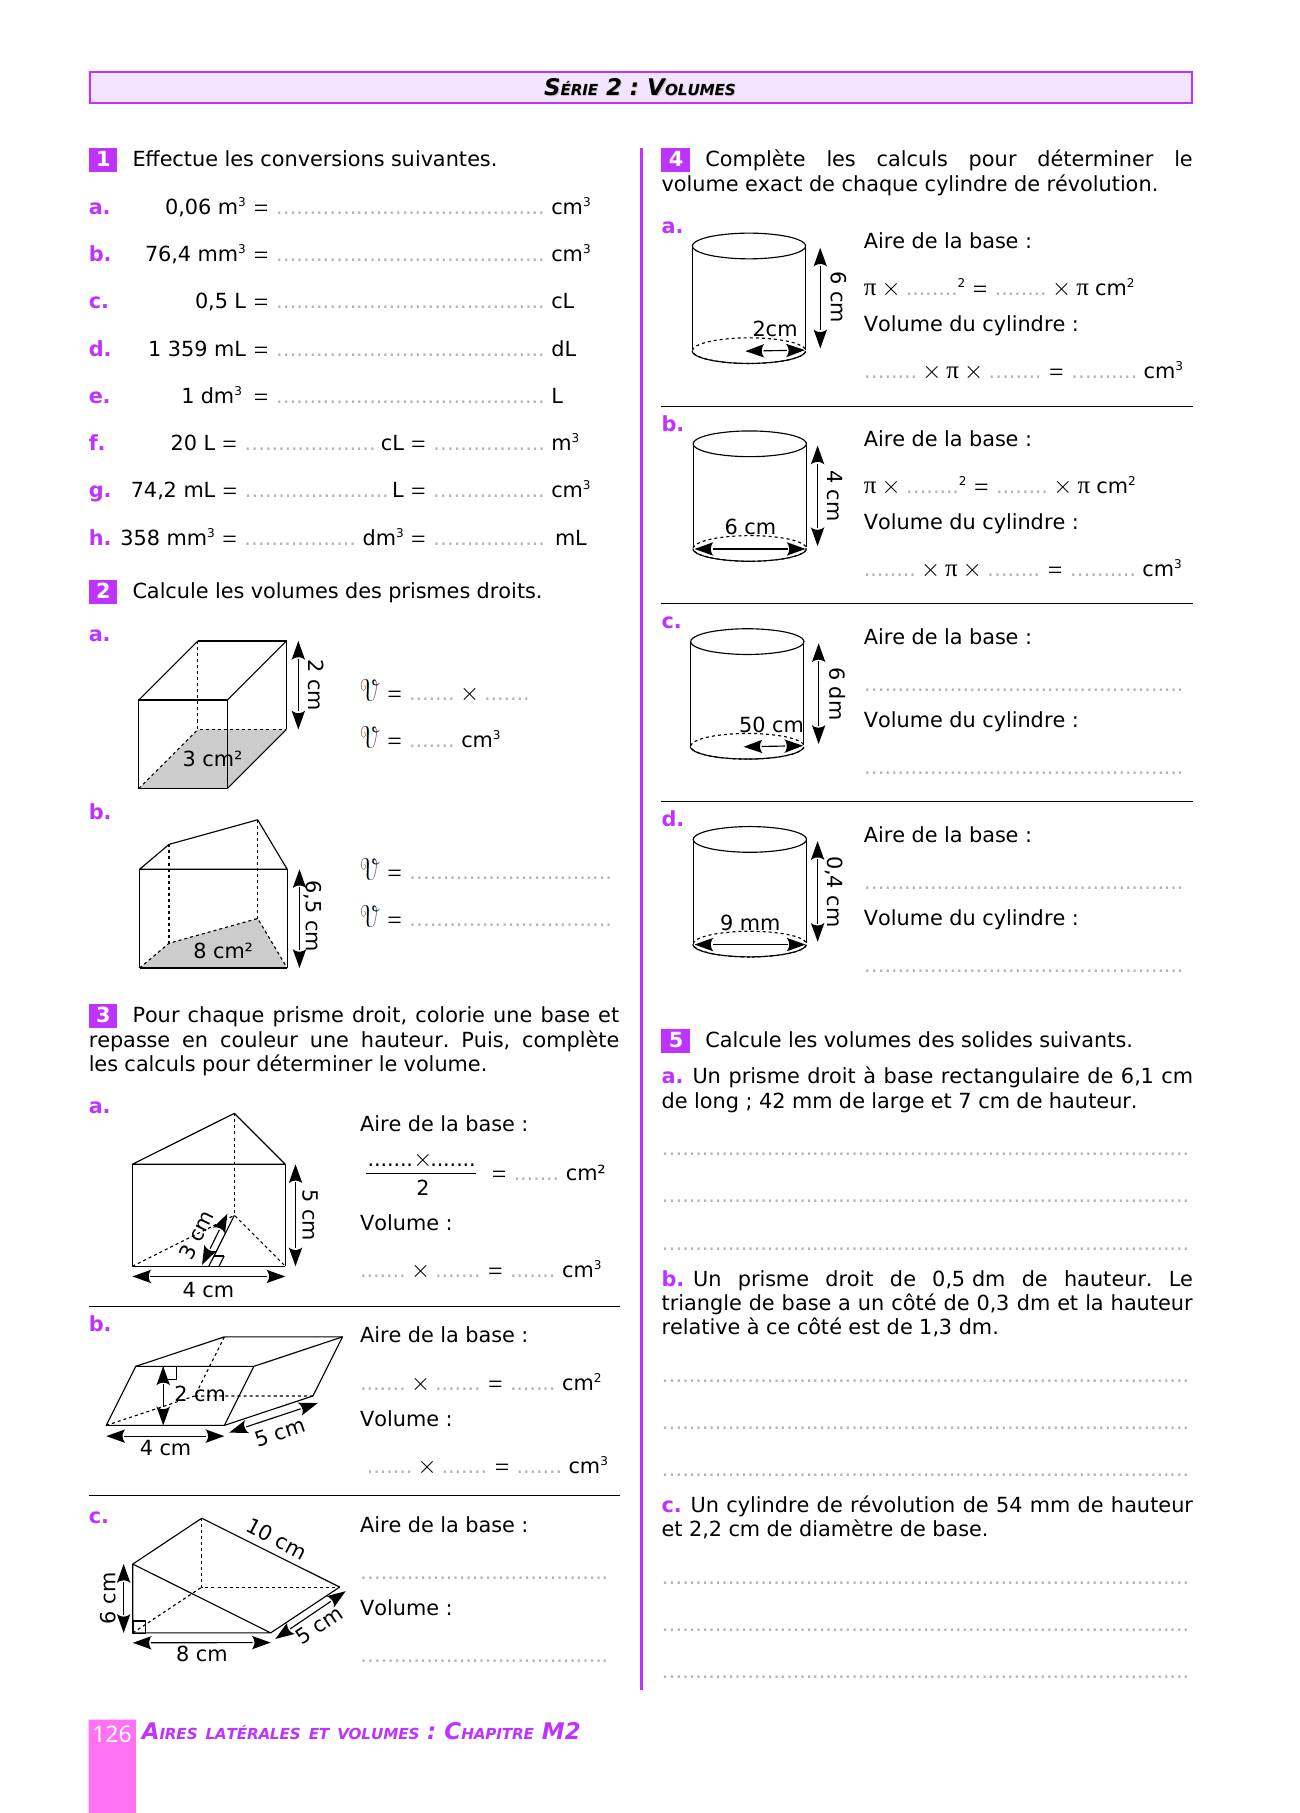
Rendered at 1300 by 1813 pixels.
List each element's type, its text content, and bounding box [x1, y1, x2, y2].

list 1 359 mL = …....…............................... dL [88, 314, 620, 361]
table_cell Aire de la base : ….............................................. Volume du cylindre : ….............................................. [858, 604, 1193, 801]
table_header [89, 616, 354, 794]
text ….............................................................................. [661, 1589, 1193, 1636]
table_cell [89, 1307, 354, 1495]
text ….............................................................................. [661, 1434, 1193, 1482]
table_cell Aire de la base : π × ….....2 = ........ × π cm2 Volume du cylindre : ........ × π × …..... = …....... cm3 [858, 407, 1193, 603]
list Un prisme droit à base rectangulaire de 6,1 cm de long ; 42 mm de large et 7 cm de hauteur. [661, 1065, 1193, 1113]
list 0,06 m3 = …....…............................... cm3 [88, 172, 620, 219]
list Un cylindre de révolution de 54 mm de hauteur et 2,2 cm de diamètre de base. [661, 1493, 1193, 1542]
list Calcule les volumes des solides suivants. [690, 1029, 1193, 1053]
list 74,2 mL = …................... L = ….............. cm3 [88, 456, 620, 503]
list 1 dm3 = …....…............................... L [88, 361, 620, 408]
picture [360, 679, 380, 701]
table_cell [661, 802, 858, 999]
table_header Aire de la base : = ....... cm² Volume : ....... × ....... = ....... cm3 [354, 1088, 620, 1306]
text ….............................................................................. [661, 1161, 1193, 1208]
picture [360, 858, 380, 880]
list Effectue les conversions suivantes. [117, 148, 620, 172]
table_header [661, 208, 858, 406]
list 76,4 mm3 = …....…............................... cm3 [88, 219, 620, 266]
text ….............................................................................. [661, 1387, 1193, 1434]
list Complète les calculs pour déterminer le volume exact de chaque cylindre de révolution. [661, 148, 1193, 196]
text ….............................................................................. [661, 1542, 1193, 1589]
table_cell [661, 604, 858, 801]
table_cell Aire de la base : ….............................................. Volume du cylindre : ….............................................. [858, 802, 1193, 999]
list Pour chaque prisme droit, colorie une base et repasse en couleur une hauteur. Puis, complète les calculs pour déterminer le volume. [88, 1003, 620, 1076]
table_cell Aire de la base : ....... × ....... = ....... cm2 Volume : ....... × ....... = ....... cm3 [354, 1307, 620, 1495]
text ….............................................................................. [661, 1113, 1193, 1161]
table_header Aire de la base : π × ........2 = ........ × π cm2 Volume du cylindre : …..... × π × …..... = …....... cm3 [858, 208, 1193, 406]
picture [360, 905, 380, 927]
table_cell [661, 407, 858, 603]
table_header [89, 1088, 354, 1306]
text ….............................................................................. [661, 1340, 1193, 1387]
text ….............................................................................. [661, 1208, 1193, 1255]
picture [360, 726, 380, 748]
list 358 mm3 = ….............. dm3 = ….............. mL [88, 503, 620, 550]
list 20 L = …................. cL = ….............. m3 [88, 408, 620, 456]
table_cell [89, 1496, 354, 1684]
list Un prisme droit de 0,5 dm de hauteur. Le triangle de base a un côté de 0,3 dm et la hauteur relative à ce côté est de 1,3 dm. [661, 1267, 1193, 1340]
table_cell = …............................ = …............................ [354, 795, 620, 974]
list Calcule les volumes des prismes droits. [117, 580, 620, 604]
text ….............................................................................. [661, 1636, 1193, 1684]
table_cell [89, 795, 354, 974]
list 0,5 L = …....…............................... cL [88, 266, 620, 314]
table_cell Aire de la base : …................................... Volume : …................................... [354, 1496, 620, 1684]
table_header = ....... × ....... = ....... cm3 [354, 616, 620, 794]
